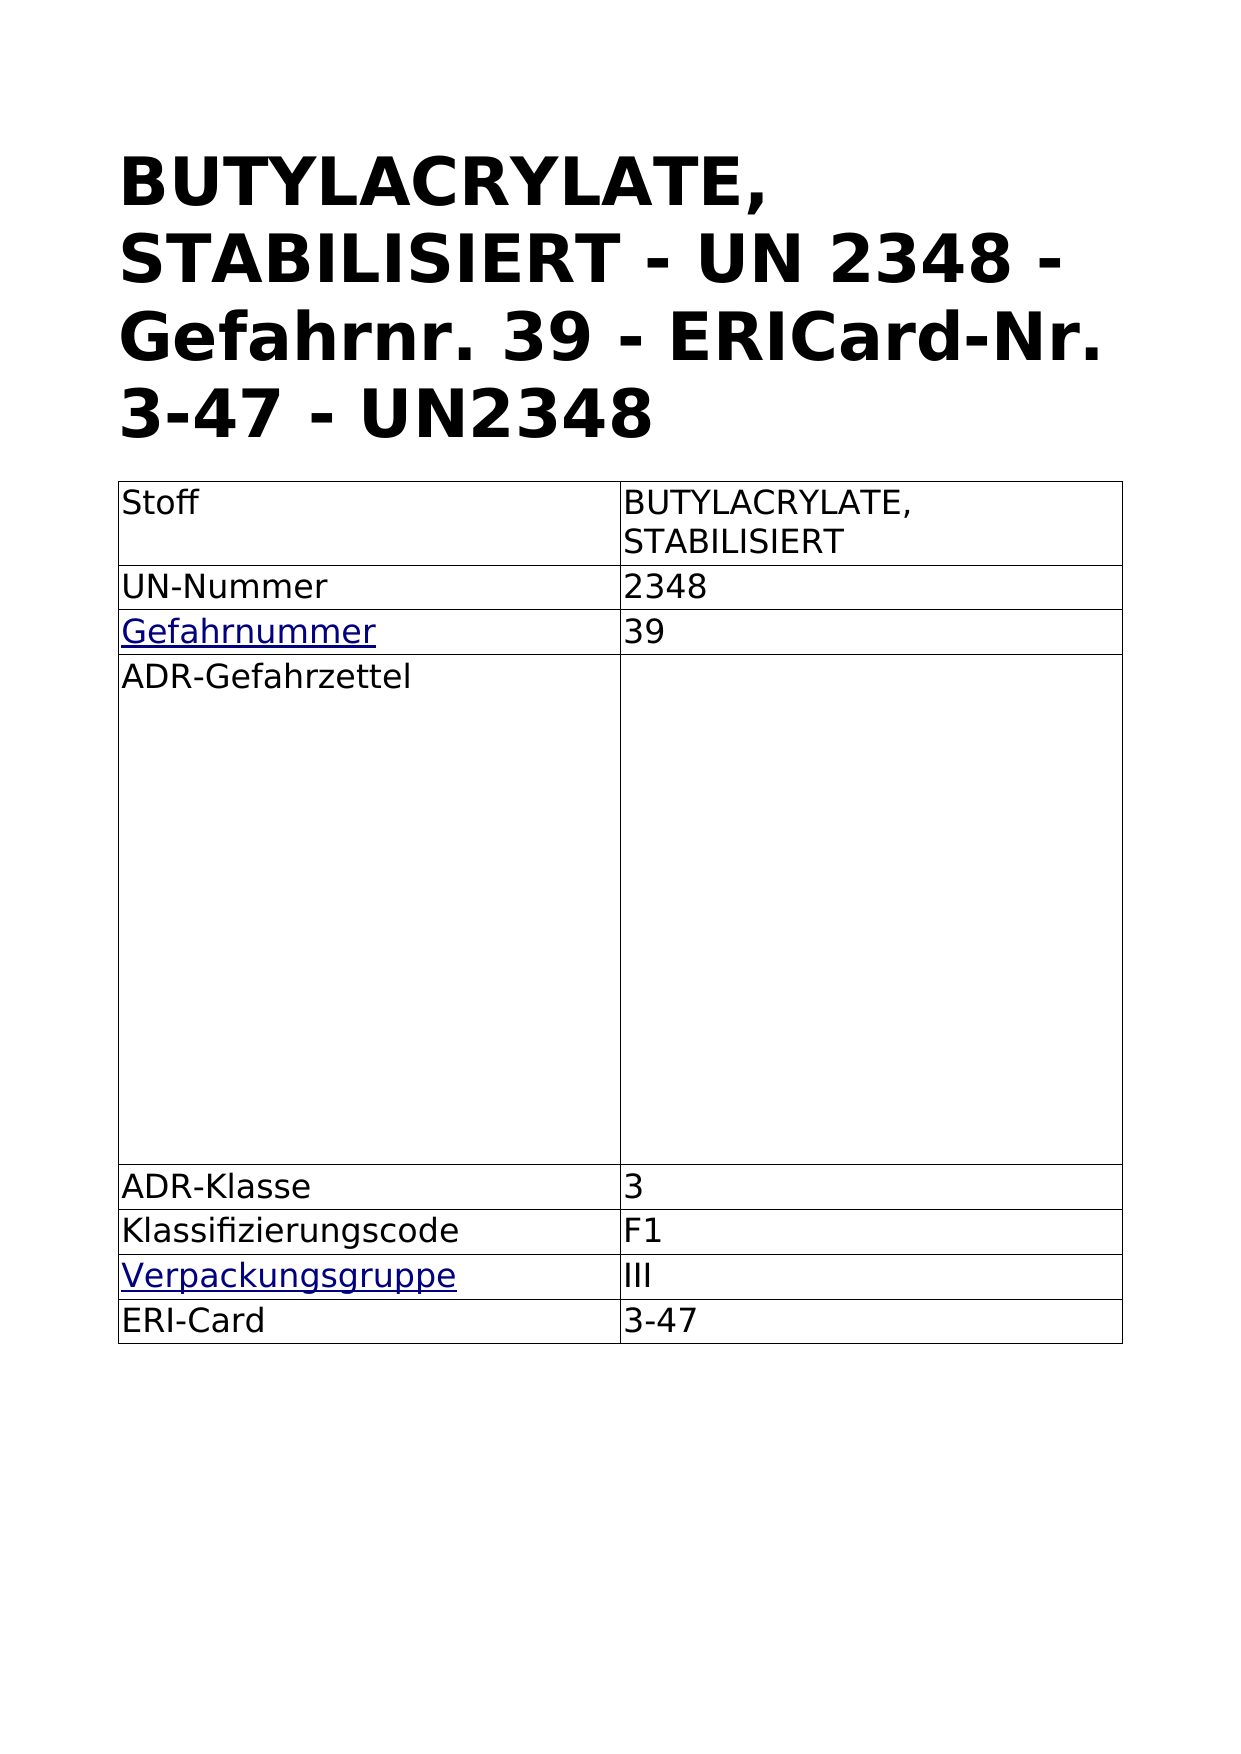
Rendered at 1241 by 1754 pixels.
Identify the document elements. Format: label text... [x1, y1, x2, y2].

table_cell Gefahrnummer [119, 610, 620, 654]
table_header BUTYLACRYLATE, STABILISIERT [621, 482, 1122, 564]
table_header Stoff [119, 482, 620, 564]
table_cell 2348 [621, 566, 1122, 609]
table_cell ADR-Gefahrzettel [119, 655, 620, 1164]
table_cell Klassifizierungscode [119, 1210, 620, 1254]
table_cell Verpackungsgruppe [119, 1255, 620, 1298]
table_cell F1 [621, 1210, 1122, 1254]
table_cell 39 [621, 610, 1122, 654]
table_cell ERI-Card [119, 1300, 620, 1343]
table_cell ADR-Klasse [119, 1165, 620, 1209]
table_cell 3 [621, 1165, 1122, 1209]
table_cell III [621, 1255, 1122, 1298]
table_cell 3-47 [621, 1300, 1122, 1343]
subtitle BUTYLACRYLATE, STABILISIERT - UN 2348 - Gefahrnr. 39 - ERICard-Nr. 3-47 - UN2348 [118, 143, 1122, 453]
table_cell [621, 655, 1122, 1164]
table_cell UN-Nummer [119, 566, 620, 609]
